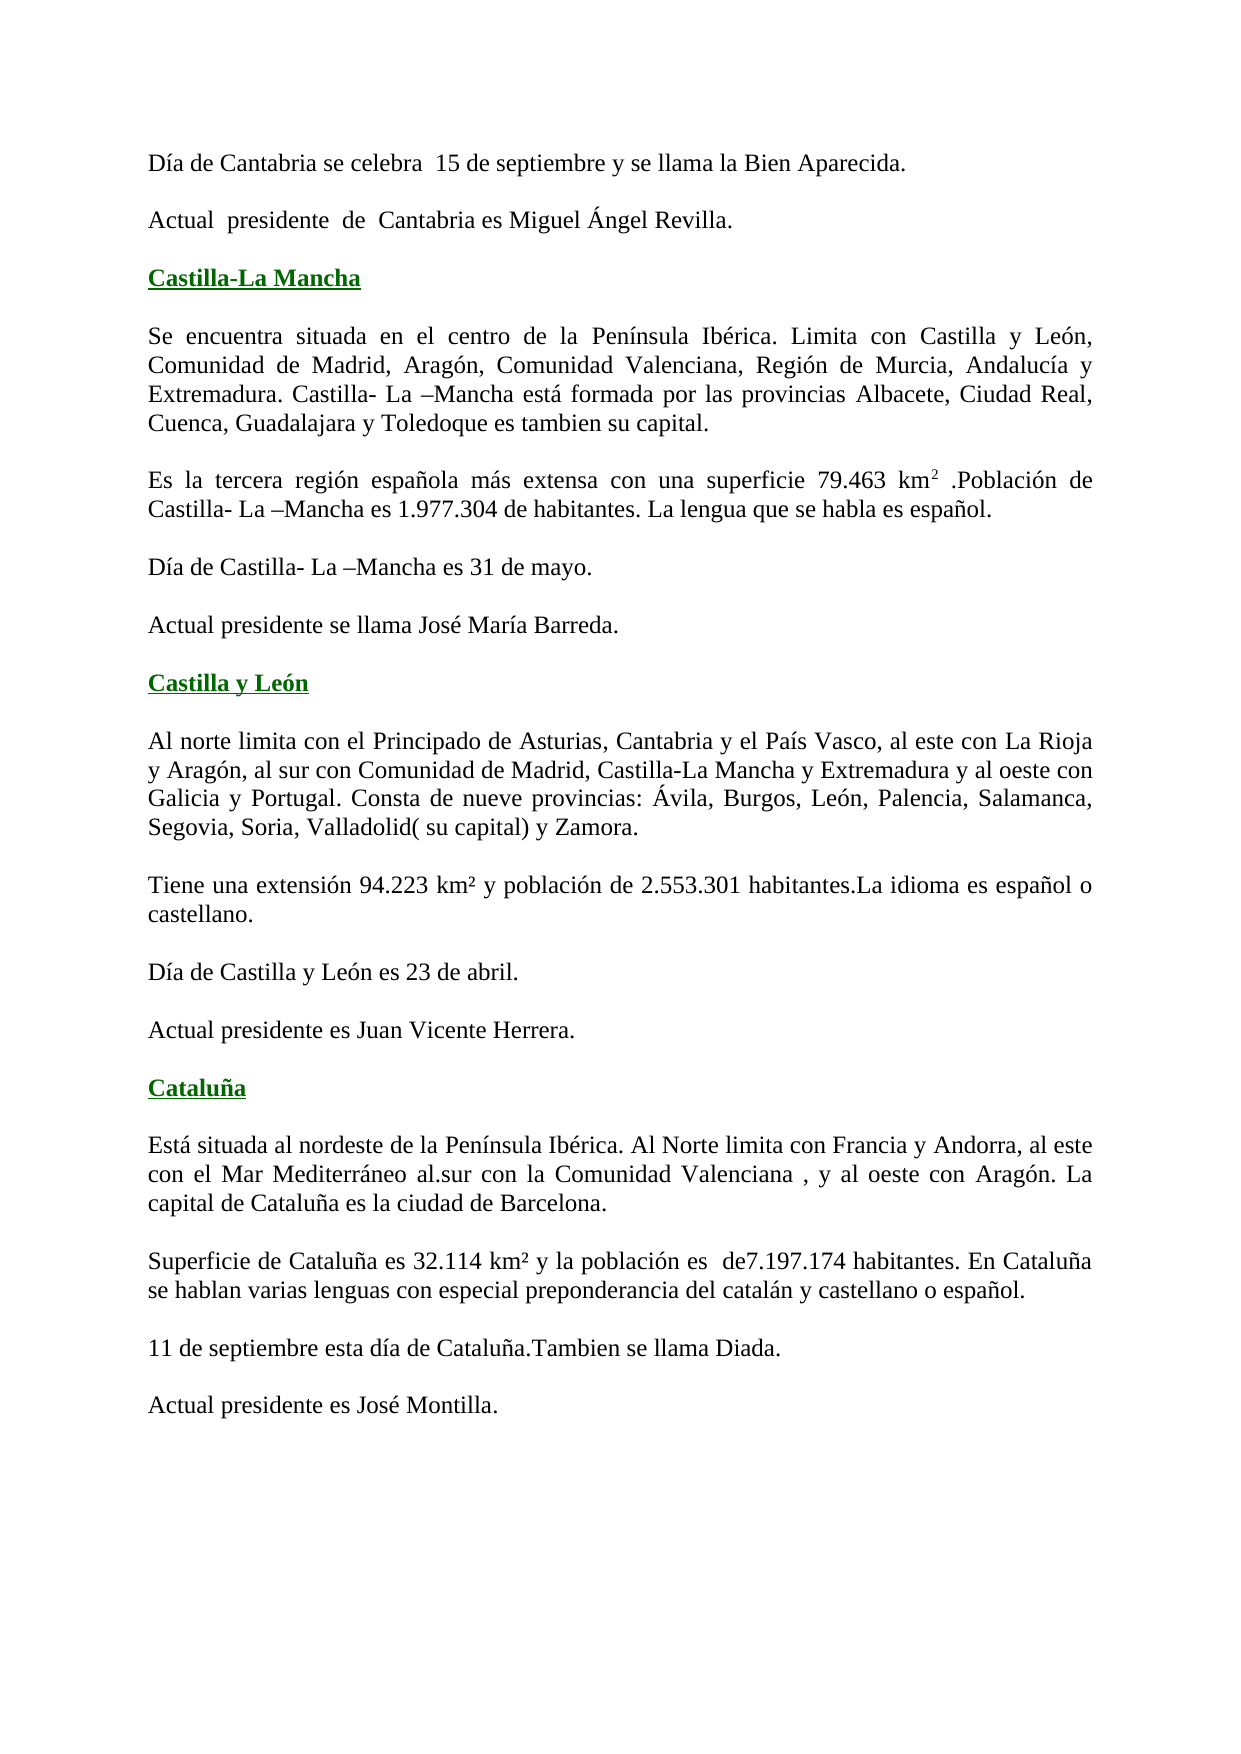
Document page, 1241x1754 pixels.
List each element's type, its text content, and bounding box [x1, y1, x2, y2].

text 11 de septiembre esta día de Cataluña.Tambien se llama Diada. [148, 1333, 1093, 1361]
text Es la tercera región española más extensa con una superficie 79.463 km2 .Población de Castilla- La –Mancha es 1.977.304 de habitantes. La lengua que se habla es español. [148, 466, 1093, 523]
text Actual presidente es Juan Vicente Herrera. [148, 1015, 1093, 1043]
text Actual presidente es José Montilla. [148, 1391, 1093, 1419]
text Día de Castilla- La –Mancha es 31 de mayo. [148, 552, 1093, 581]
text Actual presidente se llama José María Barreda. [148, 610, 1093, 639]
text Castilla y León [148, 668, 1093, 697]
text Día de Cantabria se celebra 15 de septiembre y se llama la Bien Aparecida. [148, 148, 1093, 176]
text Cataluña [148, 1073, 1093, 1101]
text Tiene una extensión 94.223 km² y población de 2.553.301 habitantes.La idioma es español o castellano. [148, 870, 1093, 928]
text Castilla-La Mancha [148, 263, 1093, 292]
text Día de Castilla y León es 23 de abril. [148, 957, 1093, 986]
text Superficie de Cataluña es 32.114 km² y la población es de7.197.174 habitantes. En Cataluña se hablan varias lenguas con especial preponderancia del catalán y castellano o español. [148, 1246, 1093, 1303]
text Se encuentra situada en el centro de la Península Ibérica. Limita con Castilla y León, Comunidad de Madrid, Aragón, Comunidad Valenciana, Región de Murcia, Andalucía y Extremadura. Castilla- La –Mancha está formada por las provincias Albacete, Ciudad Real, Cuenca, Guadalajara y Toledoque es tambien su capital. [148, 321, 1093, 436]
text Actual presidente de Cantabria es Miguel Ángel Revilla. [148, 206, 1093, 234]
text Al norte limita con el Principado de Asturias, Cantabria y el País Vasco, al este con La Rioja y Aragón, al sur con Comunidad de Madrid, Castilla-La Mancha y Extremadura y al oeste con Galicia y Portugal. Consta de nueve provincias: Ávila, Burgos, León, Palencia, Salamanca, Segovia, Soria, Valladolid( su capital) y Zamora. [148, 726, 1093, 841]
text Está situada al nordeste de la Península Ibérica. Al Norte limita con Francia y Andorra, al este con el Mar Mediterráneo al.sur con la Comunidad Valenciana , y al oeste con Aragón. La capital de Cataluña es la ciudad de Barcelona. [148, 1131, 1093, 1217]
